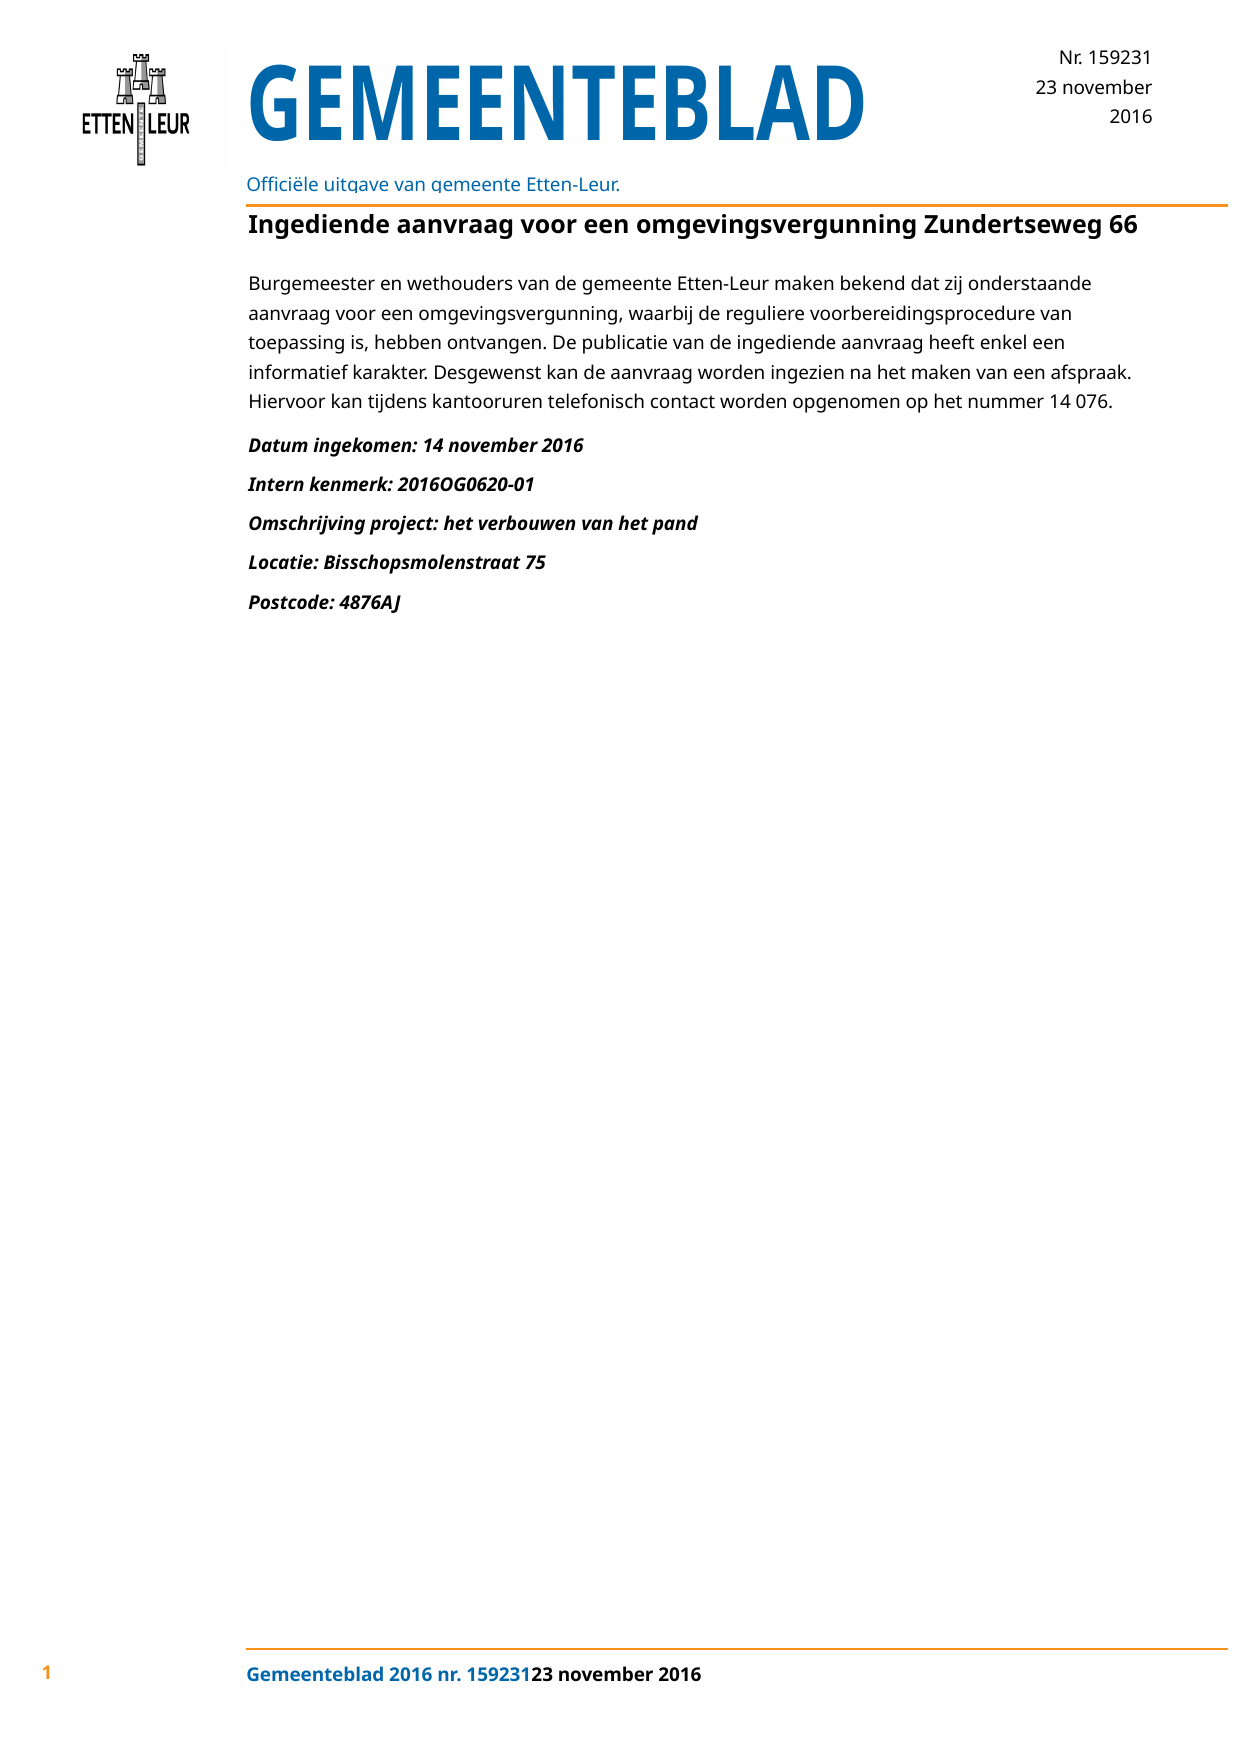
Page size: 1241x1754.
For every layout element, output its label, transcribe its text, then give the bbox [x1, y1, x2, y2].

picture [41, 47, 231, 172]
text Burgemeester en wethouders van de gemeente Etten-Leur maken bekend dat zij onderstaande aanvraag voor een omgevingsvergunning, waarbij de reguliere voorbereidingsprocedure van toepassing is, hebben ontvangen. De publicatie van de ingediende aanvraag heeft enkel een informatief karakter. Desgewenst kan de aanvraag worden ingezien na het maken van een afspraak. Hiervoor kan tijdens kantooruren telefonisch contact worden opgenomen op het nummer 14 076. [248, 270, 1152, 414]
text Datum ingekomen: 14 november 2016 [248, 432, 1152, 457]
text Intern kenmerk: 2016OG0620-01 [248, 471, 1152, 497]
text Locatie: Bisschopsmolenstraat 75 [248, 549, 1152, 575]
text Ingediende aanvraag voor een omgevingsvergunning Zundertseweg 66 [248, 207, 1152, 241]
text Postcode: 4876AJ [248, 589, 1152, 614]
text Omschrijving project: het verbouwen van het pand [248, 510, 1152, 536]
